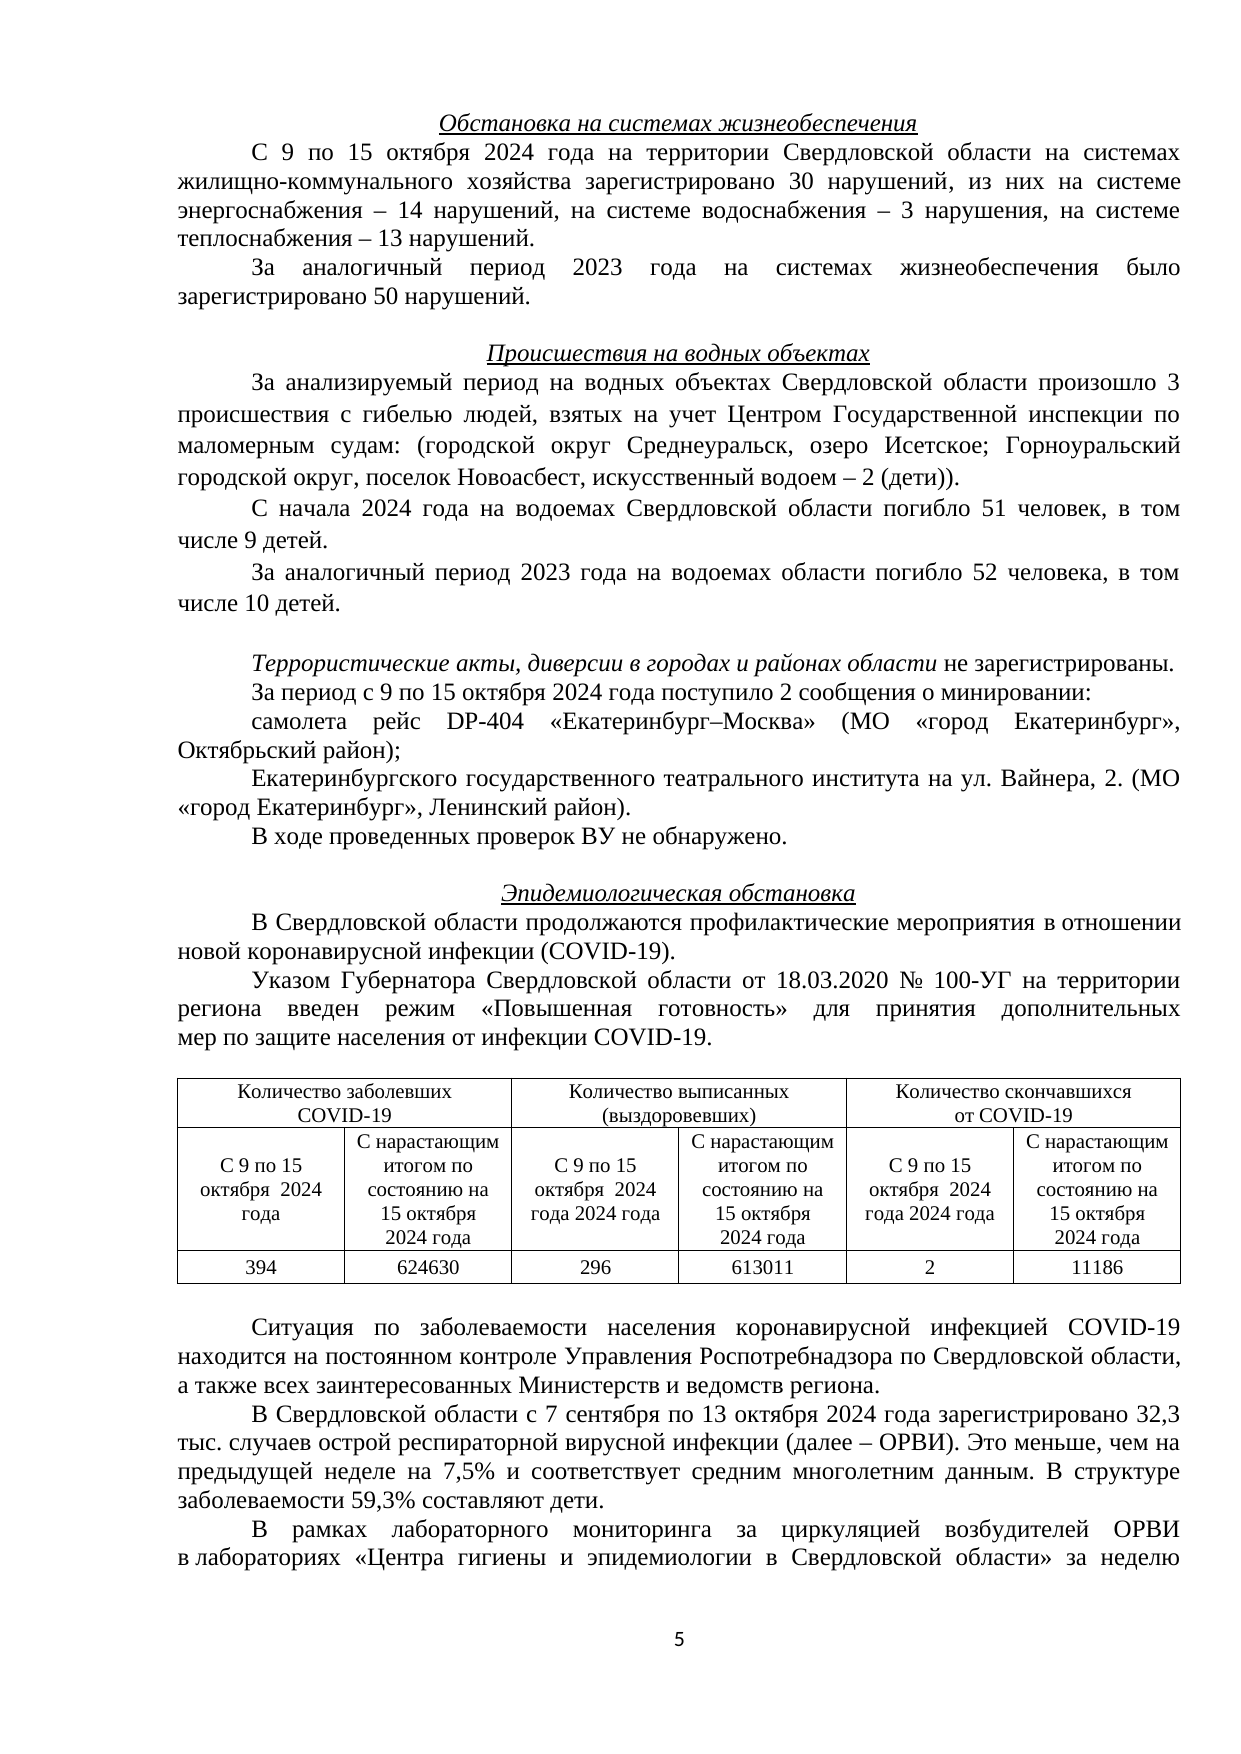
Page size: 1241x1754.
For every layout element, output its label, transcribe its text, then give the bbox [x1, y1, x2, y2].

table_header Количество скончавшихся от COVID-19 [847, 1079, 1180, 1127]
table_header Количество выписанных (выздоровевших) [512, 1079, 846, 1127]
table_cell 624630 [345, 1251, 511, 1283]
text За анализируемый период на водных объектах Свердловской области произошло 3 происшествия с гибелью людей, взятых на учет Центром Государственной инспекции по маломерным судам: (городской округ Среднеуральск, озеро Исетское; Горноуральский городской округ, поселок Новоасбест, искусственный водоем – 2 (дети)). [177, 367, 1181, 491]
table_cell С нарастающим итогом по состоянию на 15 октября 2024 года [679, 1128, 846, 1250]
text С 9 по 15 октября 2024 года на территории Свердловской области на системах жилищно-коммунального хозяйства зарегистрировано 30 нарушений, из них на системе энергоснабжения – 14 нарушений, на системе водоснабжения – 3 нарушения, на системе теплоснабжения – 13 нарушений. [177, 137, 1181, 252]
text За период с 9 по 15 октября 2024 года поступило 2 сообщения о минировании: [177, 677, 1181, 706]
text В Свердловской области продолжаются профилактические мероприятия в отношении новой коронавирусной инфекции (COVID-19). [177, 907, 1181, 965]
text Указом Губернатора Свердловской области от 18.03.2020 № 100-УГ на территории региона введен режим «Повышенная готовность» для принятия дополнительных мер по защите населения от инфекции COVID-19. [177, 965, 1181, 1051]
table_cell 11186 [1014, 1251, 1180, 1283]
text Обстановка на системах жизнеобеспечения [177, 108, 1181, 137]
text Эпидемиологическая обстановка [177, 878, 1181, 907]
text В рамках лабораторного мониторинга за циркуляцией возбудителей ОРВИ в лабораториях «Центра гигиены и эпидемиологии в Свердловской области» за неделю [177, 1514, 1181, 1571]
text С начала 2024 года на водоемах Свердловской области погибло 51 человек, в том числе 9 детей. [177, 493, 1181, 554]
table_cell С 9 по 15 октября 2024 года 2024 года [847, 1128, 1013, 1250]
text Ситуация по заболеваемости населения коронавирусной инфекцией COVID-19 находится на постоянном контроле Управления Роспотребнадзора по Свердловской области, а также всех заинтересованных Министерств и ведомств региона. [177, 1312, 1181, 1399]
table_cell 2 [847, 1251, 1013, 1283]
table_cell 296 [512, 1251, 678, 1283]
text Екатеринбургского государственного театрального института на ул. Вайнера, 2. (МО «город Екатеринбург», Ленинский район). [177, 763, 1181, 821]
text В ходе проведенных проверок ВУ не обнаружено. [177, 821, 1181, 850]
text Террористические акты, диверсии в городах и районах области не зарегистрированы. [177, 648, 1181, 677]
table_cell С нарастающим итогом по состоянию на 15 октября 2024 года [345, 1128, 511, 1250]
text За аналогичный период 2023 года на водоемах области погибло 52 человека, в том числе 10 детей. [177, 557, 1181, 617]
text За аналогичный период 2023 года на системах жизнеобеспечения было зарегистрировано 50 нарушений. [177, 252, 1181, 310]
text самолета рейс DР-404 «Екатеринбург–Москва» (МО «город Екатеринбург», Октябрьский район); [177, 706, 1181, 763]
table_header Количество заболевших COVID- 19 [178, 1079, 511, 1127]
table_cell 613011 [679, 1251, 846, 1283]
table_cell С 9 по 15 октября 2024 года [178, 1128, 344, 1250]
text В Свердловской области с 7 сентября по 13 октября 2024 года зарегистрировано 32,3 тыс. случаев острой респираторной вирусной инфекции (далее – ОРВИ). Это меньше, чем на предыдущей неделе на 7,5% и соответствует средним многолетним данным. В структуре заболеваемости 59,3% составляют дети. [177, 1399, 1181, 1514]
table_cell С нарастающим итогом по состоянию на 15 октября 2024 года [1014, 1128, 1180, 1250]
table_cell 394 [178, 1251, 344, 1283]
table_cell С 9 по 15 октября 2024 года 2024 года [512, 1128, 678, 1250]
text Происшествия на водных объектах [177, 338, 1181, 367]
